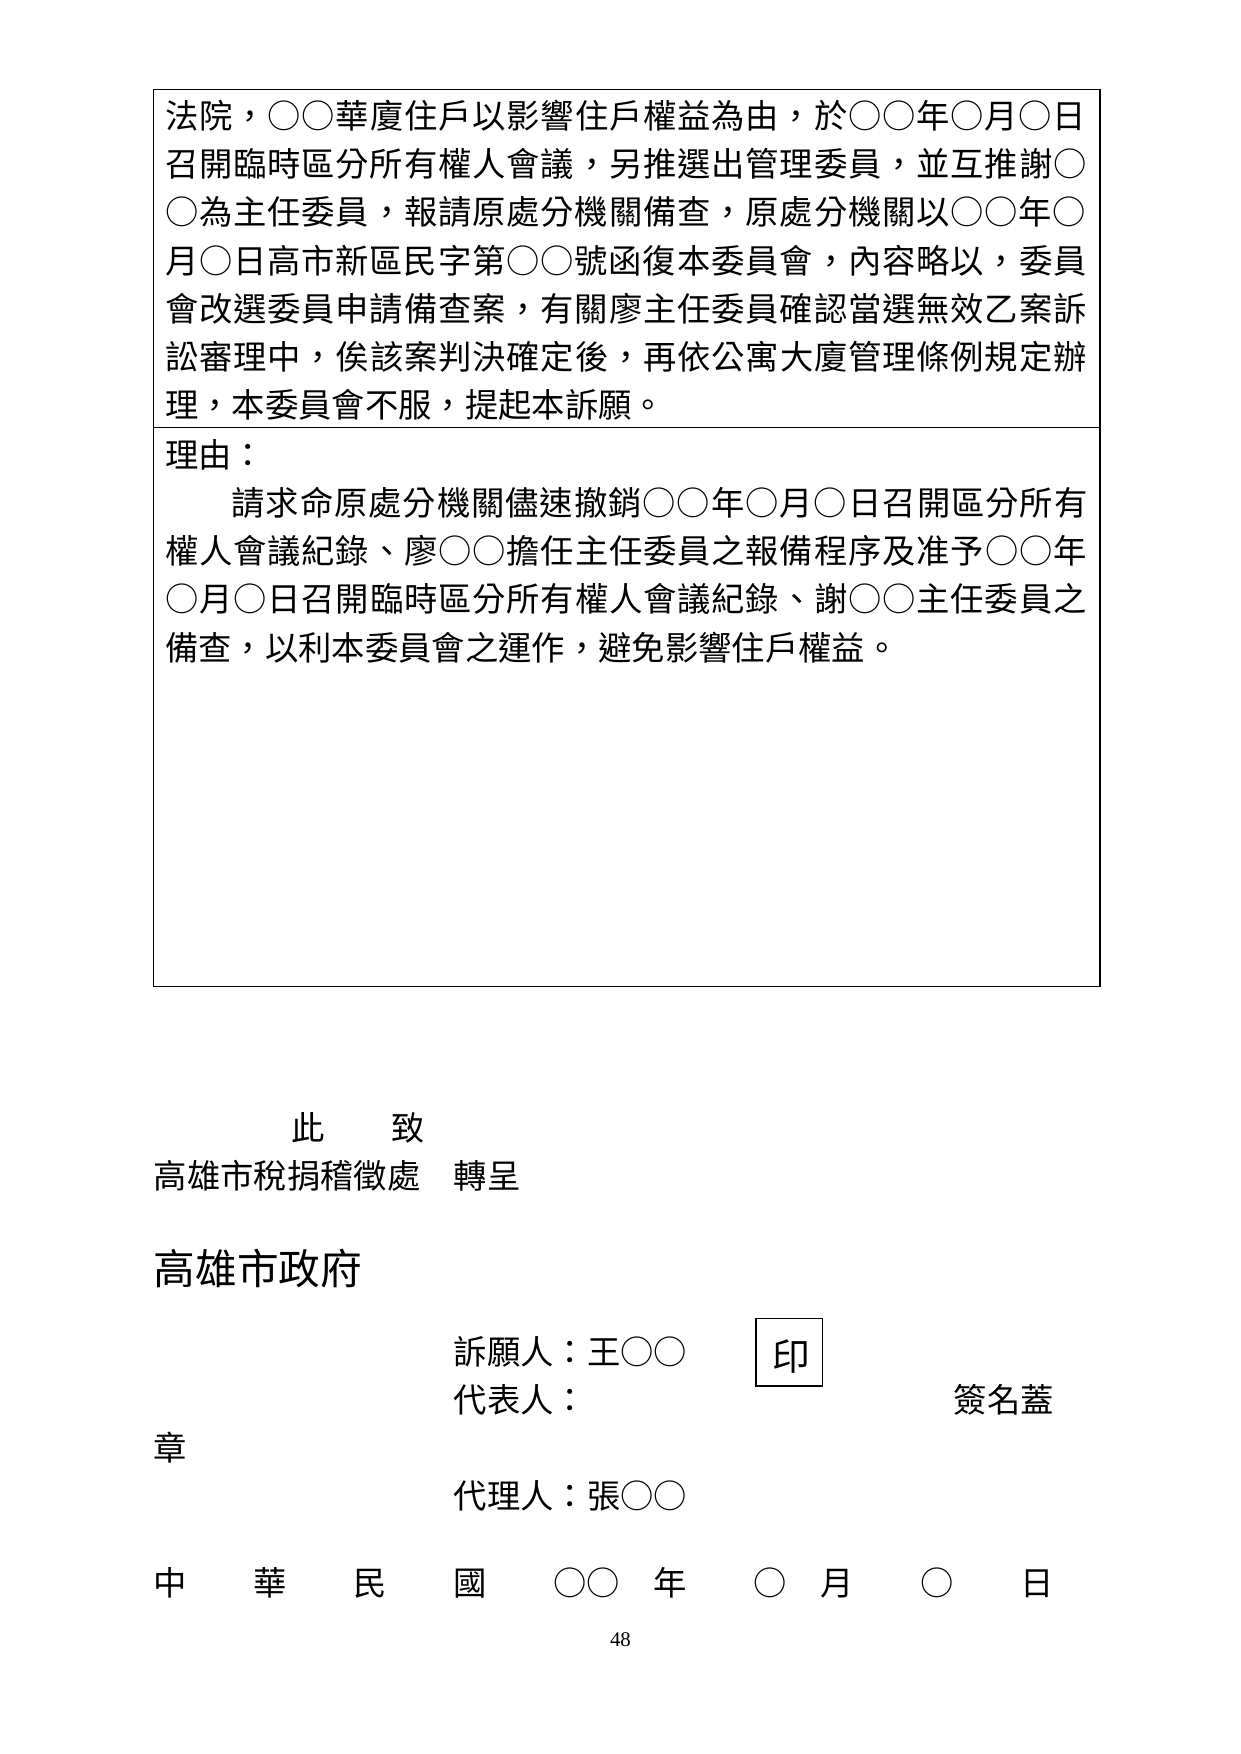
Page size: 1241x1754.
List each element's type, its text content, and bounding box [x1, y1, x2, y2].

text 高雄市政府 [153, 1236, 1087, 1297]
text [823, 1325, 1087, 1374]
text 代理人：張○○ [153, 1470, 1087, 1518]
text 高雄市稅捐稽徵處 轉呈 [153, 1150, 1087, 1198]
text 印 [772, 1327, 807, 1378]
table_cell 理由： 請求命原處分機關儘速撤銷○○年○月○日召開區分所有權人會議紀錄、廖○○擔任主任委員之報備程序及准予○○年○月○日召開臨時區分所有權人會議紀錄、謝○○主任委員之備查，以利本委員會之運作，避免影響住戶權益。 [154, 428, 1099, 986]
text 代表人： 簽名蓋章 [153, 1374, 1087, 1470]
table_cell 法院，○○華廈住戶以影響住戶權益為由，於○○年○月○日召開臨時區分所有權人會議，另推選出管理委員，並互推謝○○為主任委員，報請原處分機關備查，原處分機關以○○年○月○日高市新區民字第○○號函復本委員會，內容略以，委員會改選委員申請備查案，有關廖主任委員確認當選無效乙案訴訟審理中，俟該案判決確定後，再依公寓大廈管理條例規定辦理，本委員會不服，提起本訴願。 [154, 90, 1099, 427]
text 中 華 民 國 ○○ 年 ○ 月 ○ 日 [153, 1557, 1087, 1605]
text 訴願人：王○○ [153, 1325, 755, 1374]
text 此 致 [153, 1102, 1087, 1150]
